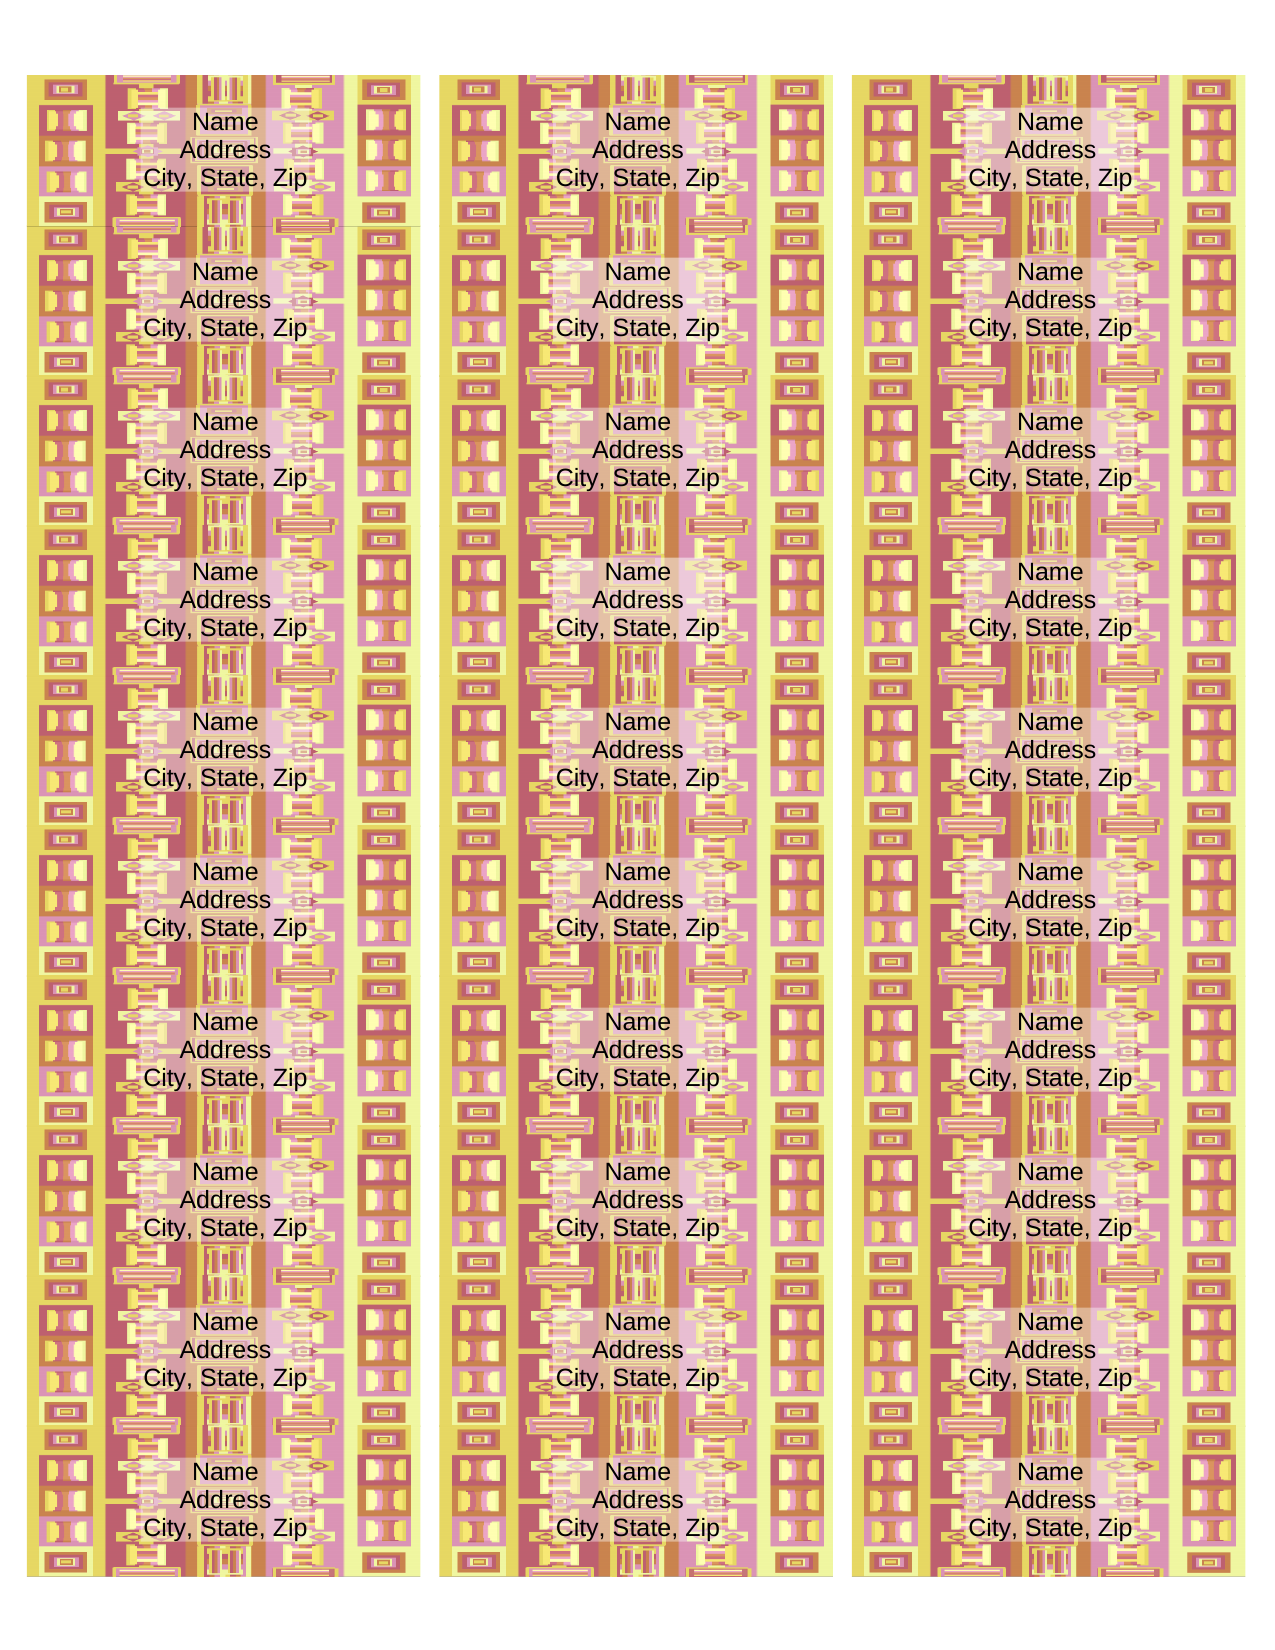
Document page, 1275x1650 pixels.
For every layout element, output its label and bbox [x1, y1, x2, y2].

table_header [833, 75, 851, 225]
table_header [421, 75, 439, 225]
table_cell [833, 975, 851, 1125]
table_cell [421, 375, 439, 525]
table_cell [421, 1125, 439, 1275]
table_cell [421, 225, 439, 375]
table_cell [421, 1275, 439, 1425]
table_cell [421, 975, 439, 1125]
table_cell [833, 1425, 851, 1575]
table_cell [421, 1425, 439, 1575]
table_cell [421, 675, 439, 825]
table_cell [833, 525, 851, 675]
table_cell [833, 1125, 851, 1275]
table_cell [421, 825, 439, 975]
picture [26, 75, 421, 1577]
table_cell [833, 225, 851, 375]
table_cell [833, 375, 851, 525]
table_cell [833, 1275, 851, 1425]
picture [851, 75, 1246, 1577]
table_cell [833, 825, 851, 975]
picture [439, 75, 833, 1577]
table_cell [833, 675, 851, 825]
table_cell [421, 525, 439, 675]
